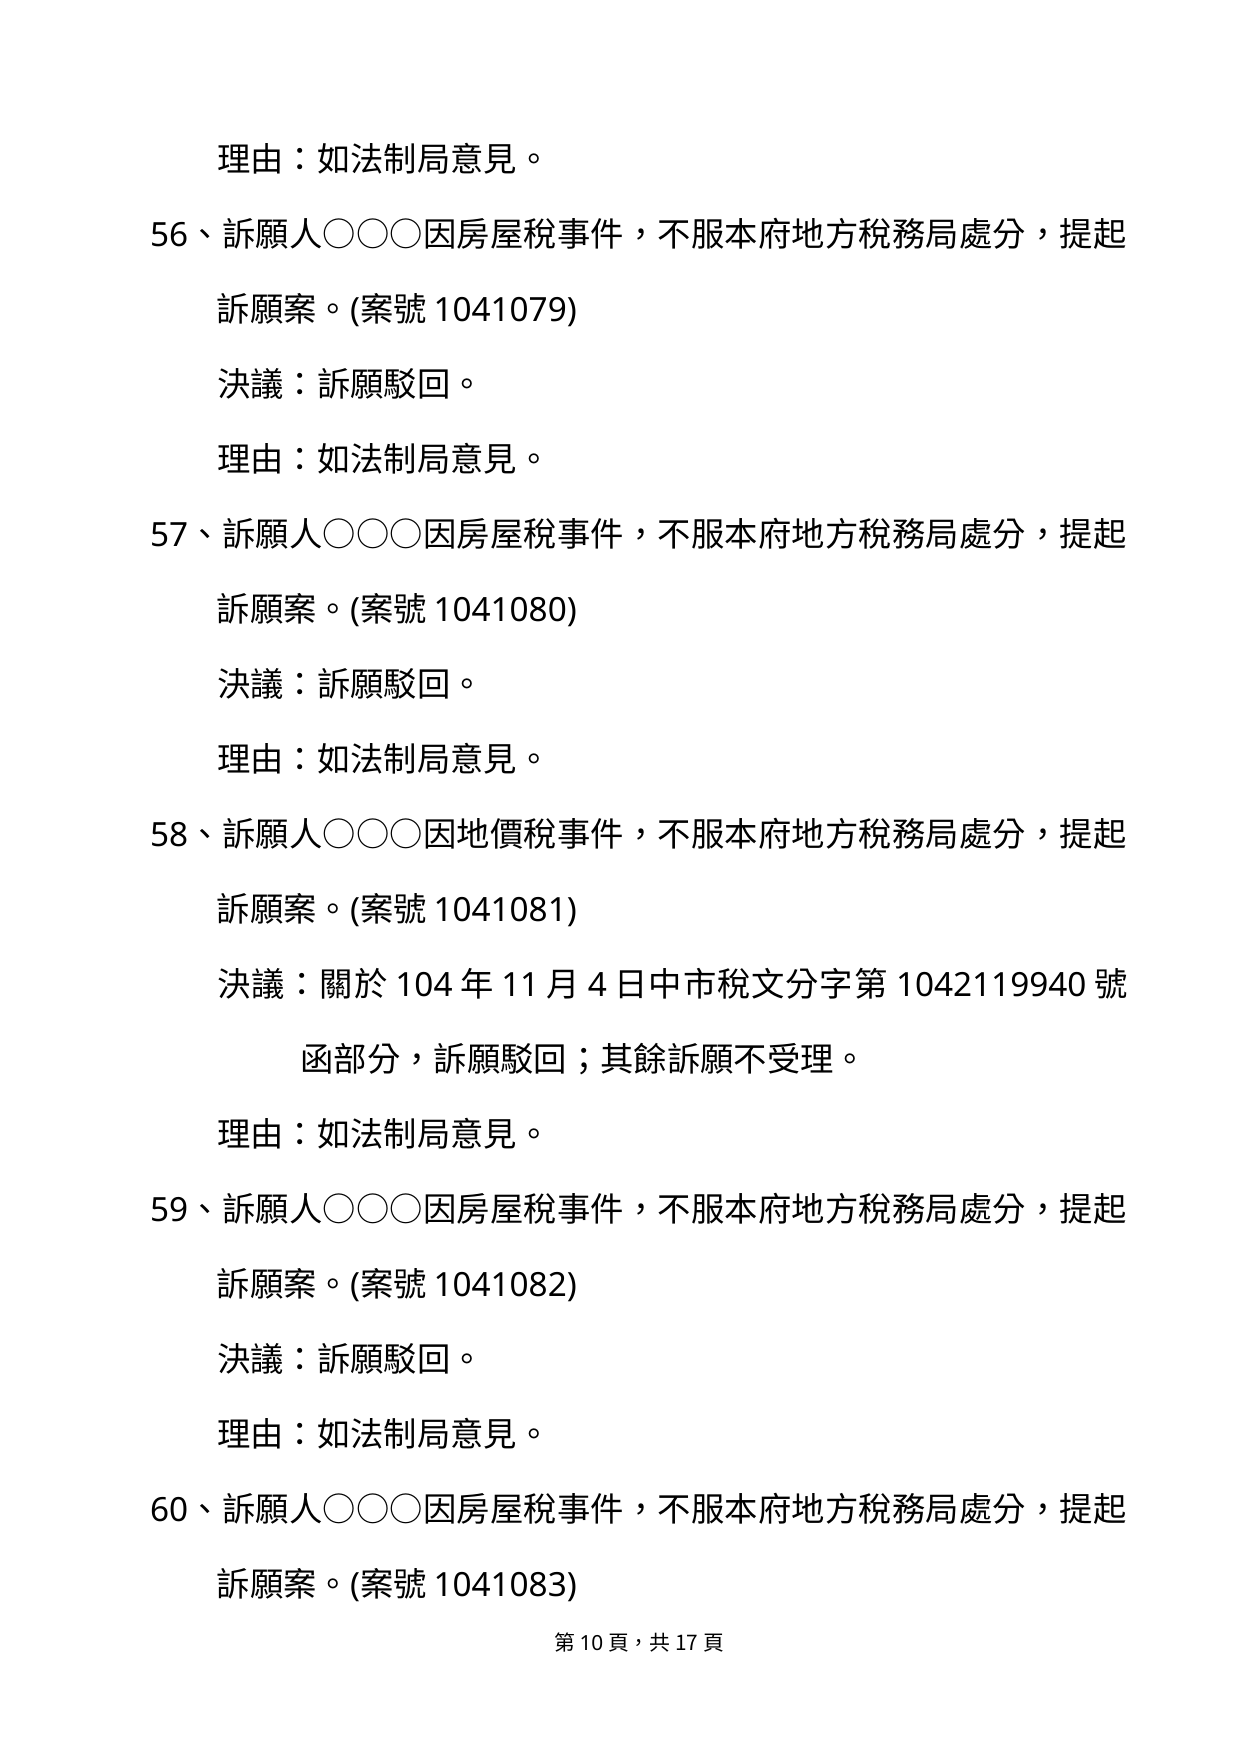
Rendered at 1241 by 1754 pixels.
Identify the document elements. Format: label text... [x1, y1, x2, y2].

text 決議：關於104年11月4日中市稅文分字第1042119940號函部分，訴願駁回；其餘訴願不受理。 [217, 938, 1128, 1088]
text 58、訴願人○○○因地價稅事件，不服本府地方稅務局處分，提起訴願案。(案號1041081) [150, 788, 1128, 938]
text 理由：如法制局意見。 [217, 113, 1128, 188]
text 59、訴願人○○○因房屋稅事件，不服本府地方稅務局處分，提起訴願案。(案號1041082) [150, 1163, 1128, 1313]
text 決議：訴願駁回。 [217, 638, 1128, 713]
text 理由：如法制局意見。 [217, 713, 1128, 788]
text 56、訴願人○○○因房屋稅事件，不服本府地方稅務局處分，提起訴願案。(案號1041079) [150, 188, 1128, 338]
text 理由：如法制局意見。 [217, 1088, 1128, 1163]
text 決議：訴願駁回。 [217, 338, 1128, 413]
text 57、訴願人○○○因房屋稅事件，不服本府地方稅務局處分，提起訴願案。(案號1041080) [150, 488, 1128, 638]
text 理由：如法制局意見。 [217, 413, 1128, 488]
text 決議：訴願駁回。 [217, 1313, 1128, 1388]
text 理由：如法制局意見。 [217, 1388, 1128, 1463]
text 60、訴願人○○○因房屋稅事件，不服本府地方稅務局處分，提起訴願案。(案號1041083) [150, 1463, 1128, 1613]
